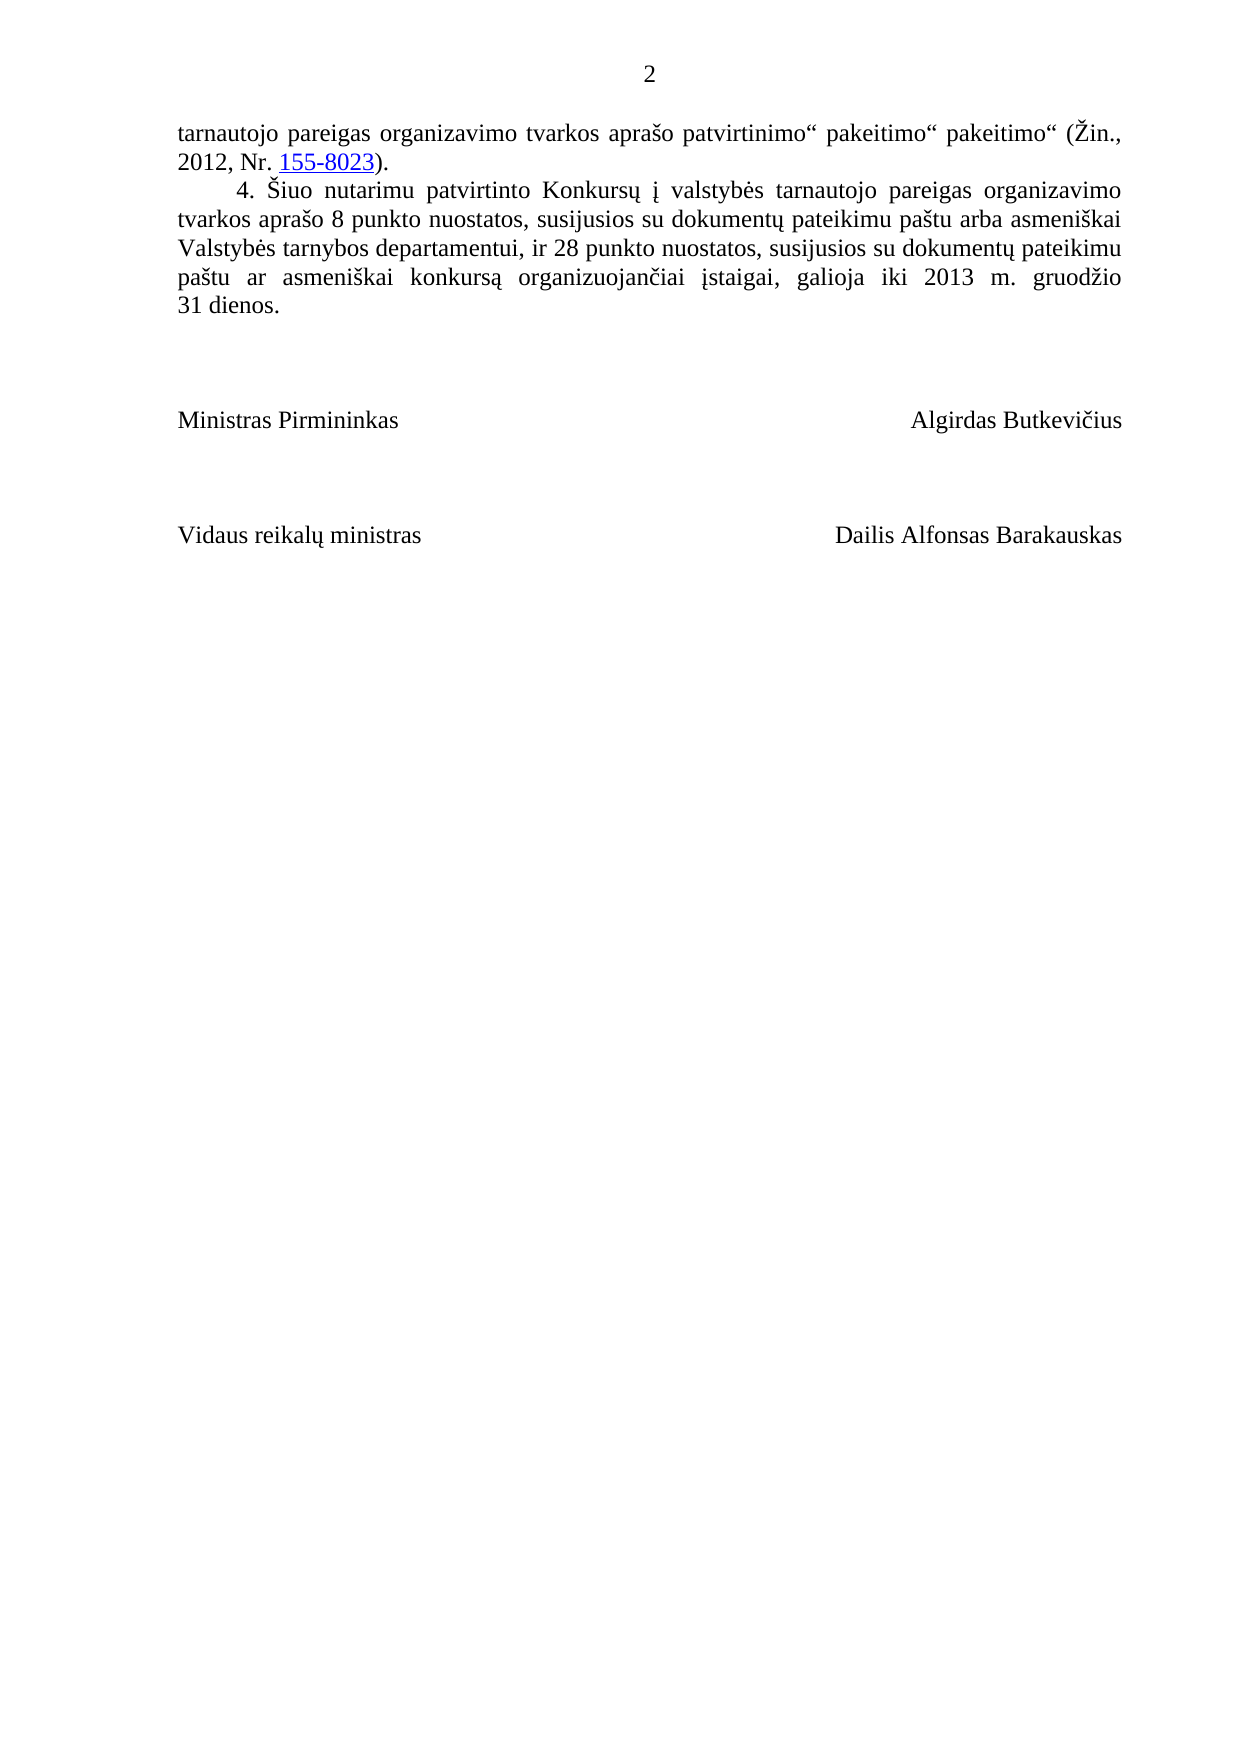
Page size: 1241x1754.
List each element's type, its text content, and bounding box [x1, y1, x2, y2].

text tarnautojo pareigas organizavimo tvarkos aprašo patvirtinimo“ pakeitimo“ pakeitimo“ (Žin., 2012, Nr. 155-8023). [177, 118, 1122, 176]
text Ministras Pirmininkas Algirdas Butkevičius [177, 406, 1122, 434]
text 4. Šiuo nutarimu patvirtinto Konkursų į valstybės tarnautojo pareigas organizavimo tvarkos aprašo 8 punkto nuostatos, susijusios su dokumentų pateikimu paštu arba asmeniškai Valstybės tarnybos departamentui, ir 28 punkto nuostatos, susijusios su dokumentų pateikimu paštu ar asmeniškai konkursą organizuojančiai įstaigai, galioja iki 2013 m. gruodžio 31 dienos. [177, 176, 1122, 319]
text Vidaus reikalų ministras Dailis Alfonsas Barakauskas [177, 521, 1122, 549]
